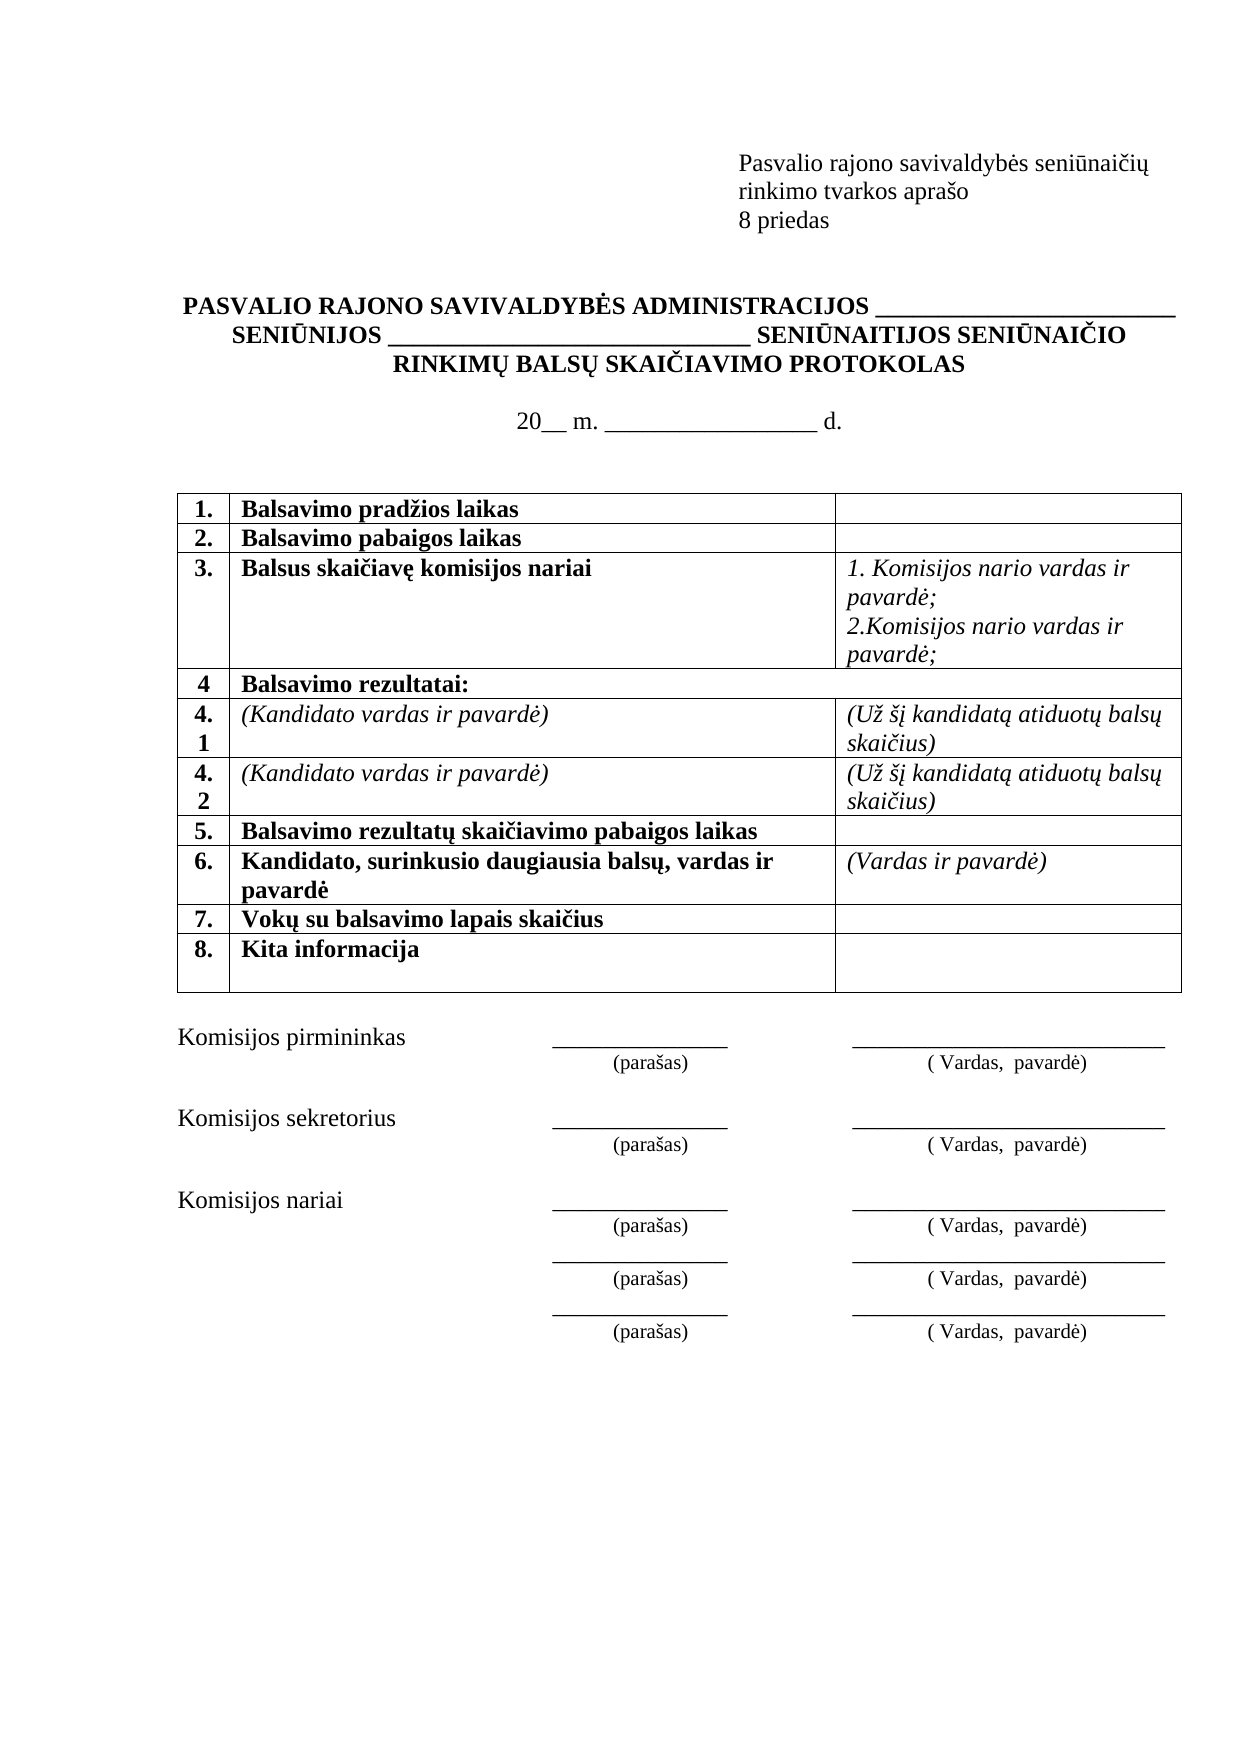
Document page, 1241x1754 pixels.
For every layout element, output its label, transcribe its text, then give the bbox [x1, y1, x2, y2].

table_cell 4.1 [178, 699, 229, 757]
table_cell (Vardas ir pavardė) [836, 846, 1181, 903]
text (parašas) ( Vardas, pavardė) [177, 1266, 1181, 1290]
text (parašas) ( Vardas, pavardė) [177, 1213, 1181, 1237]
table_header 1. [178, 494, 229, 522]
text rinkimo tvarkos aprašo [177, 176, 1181, 205]
text (parašas) ( Vardas, pavardė) [177, 1050, 1181, 1074]
table_cell 7. [178, 905, 229, 933]
table_cell 4 [178, 669, 229, 698]
table_cell (Už šį kandidatą atiduotų balsų skaičius) [836, 758, 1181, 815]
text 20__ m. _________________ d. [177, 406, 1181, 435]
text (parašas) ( Vardas, pavardė) [177, 1319, 1181, 1343]
text 8 priedas [177, 205, 1181, 234]
text PASVALIO RAJONO SAVIVALDYBĖS ADMINISTRACIJOS ________________________ SENIŪNIJOS _____________________________ SENIŪNAITIJOS SENIŪNAIČIO RINKIMŲ BALSŲ SKAIČIAVIMO PROTOKOLAS [177, 291, 1181, 378]
table_cell (Už šį kandidatą atiduotų balsų skaičius) [836, 699, 1181, 757]
table_cell 2. [178, 524, 229, 552]
text Komisijos sekretorius ______________ _________________________ [177, 1103, 1181, 1132]
table_cell (Kandidato vardas ir pavardė) [230, 758, 835, 815]
table_cell Balsavimo rezultatai: [230, 669, 1181, 698]
table_cell Vokų su balsavimo lapais skaičius [230, 905, 835, 933]
text ______________ _________________________ [477, 1290, 1181, 1319]
table_cell Kita informacija [230, 934, 835, 992]
table_cell 6. [178, 846, 229, 903]
table_cell 5. [178, 816, 229, 845]
table_cell [836, 934, 1181, 992]
table_cell Kandidato, surinkusio daugiausia balsų, vardas ir pavardė [230, 846, 835, 903]
table_cell (Kandidato vardas ir pavardė) [230, 699, 835, 757]
table_cell 8. [178, 934, 229, 992]
text Komisijos pirmininkas ______________ _________________________ [177, 1022, 1181, 1050]
table_cell [836, 905, 1181, 933]
table_cell Balsus skaičiavę komisijos nariai [230, 553, 835, 668]
table_cell Balsavimo pabaigos laikas [230, 524, 835, 552]
table_header [836, 494, 1181, 522]
table_header Balsavimo pradžios laikas [230, 494, 835, 522]
text Komisijos nariai ______________ _________________________ [177, 1185, 1181, 1213]
text ______________ _________________________ [477, 1237, 1181, 1266]
table_cell [836, 816, 1181, 845]
text (parašas) ( Vardas, pavardė) [177, 1132, 1181, 1156]
table_cell 1. Komisijos nario vardas ir pavardė; 2.Komisijos nario vardas ir pavardė; [836, 553, 1181, 668]
table_cell [836, 524, 1181, 552]
table_cell 4.2 [178, 758, 229, 815]
table_cell 3. [178, 553, 229, 668]
text Pasvalio rajono savivaldybės seniūnaičių [177, 148, 1181, 176]
table_cell Balsavimo rezultatų skaičiavimo pabaigos laikas [230, 816, 835, 845]
